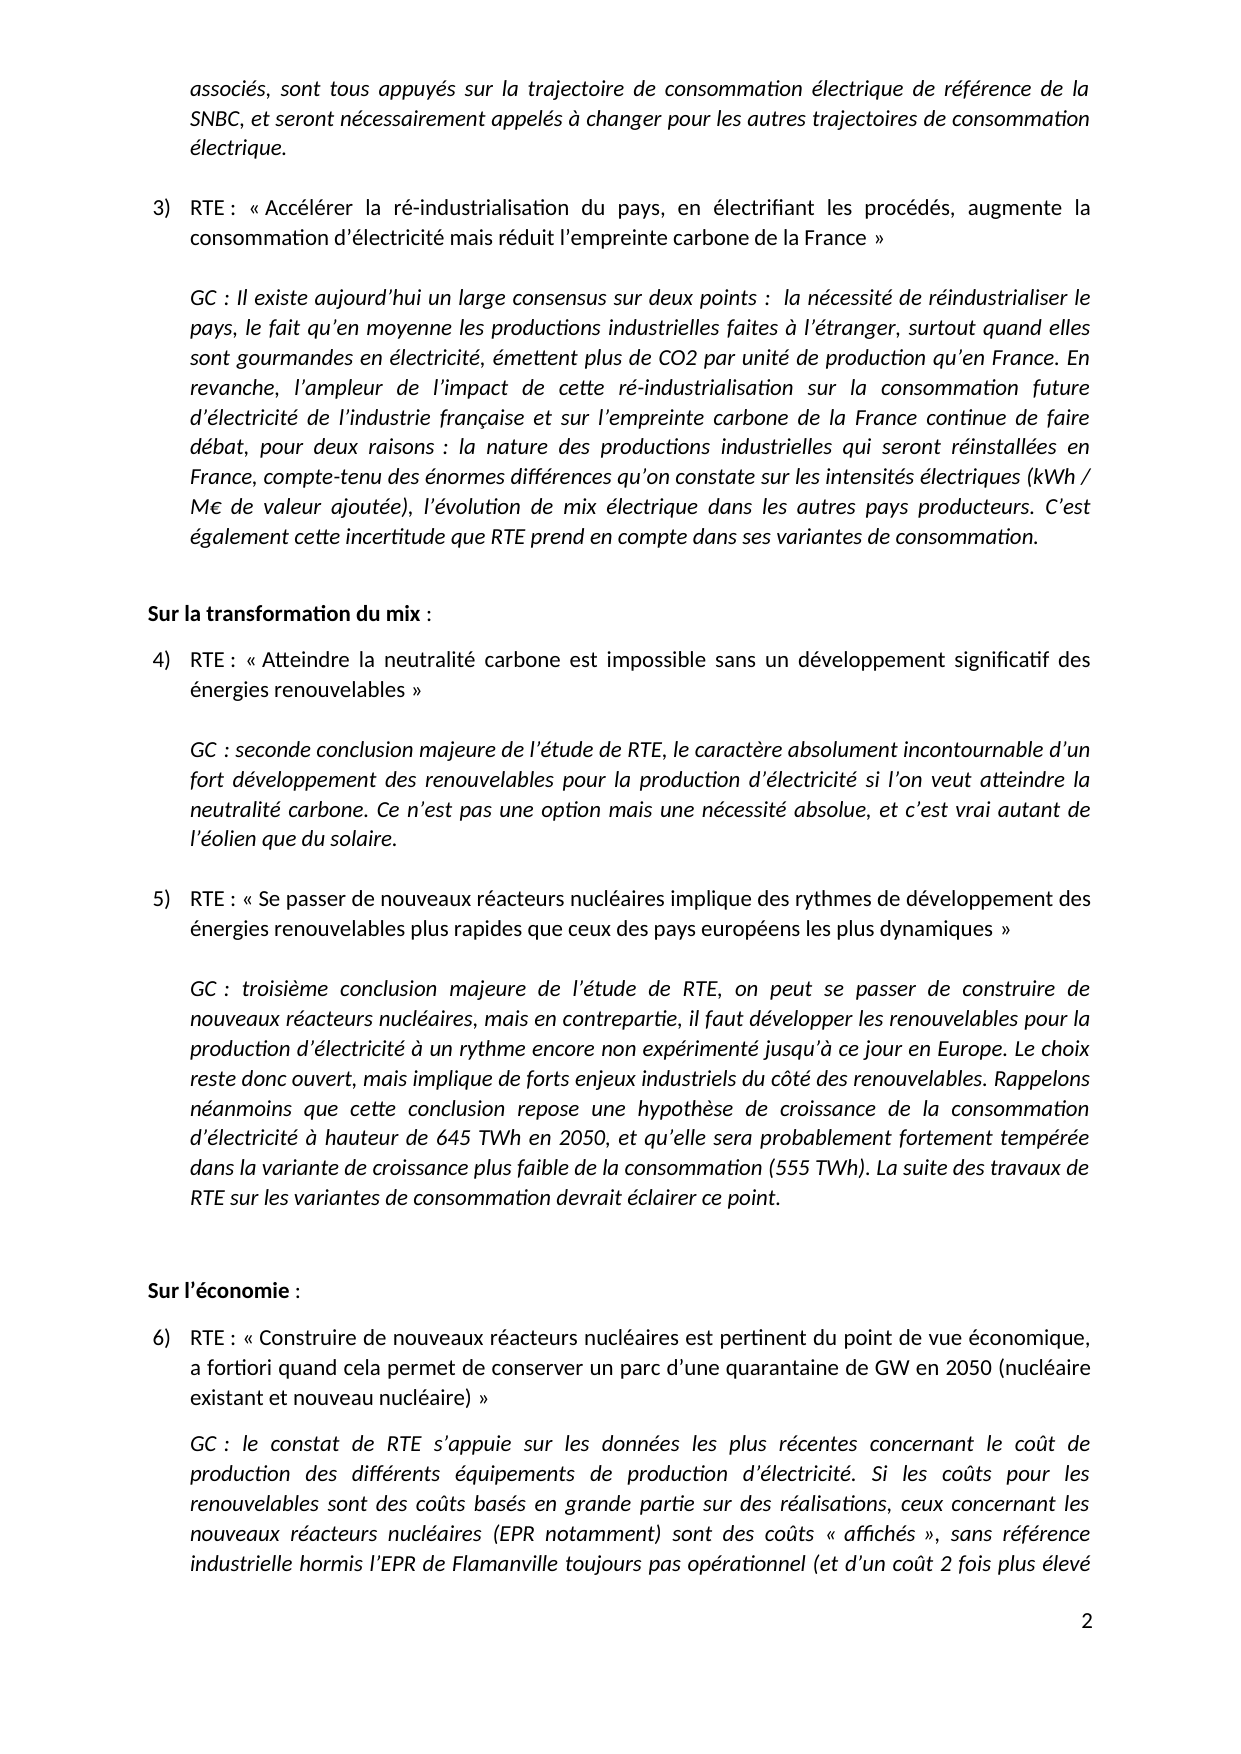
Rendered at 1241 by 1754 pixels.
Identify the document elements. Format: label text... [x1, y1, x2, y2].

text GC : le constat de RTE s’appuie sur les données les plus récentes concernant le coût de production des différents équipements de production d’électricité. Si les coûts pour les renouvelables sont des coûts basés en grande partie sur des réalisations, ceux concernant les nouveaux réacteurs nucléaires (EPR notamment) sont des coûts « affichés », sans référence industrielle hormis l’EPR de Flamanville toujours pas opérationnel (et d’un coût 2 fois plus élevé [190, 1429, 1093, 1577]
list RTE : « Accélérer la ré-industrialisation du pays, en électrifiant les procédés, augmente la consommation d’électricité mais réduit l’empreinte carbone de la France » [152, 193, 1093, 251]
list GC : Il existe aujourd’hui un large consensus sur deux points : la nécessité de réindustrialiser le pays, le fait qu’en moyenne les productions industrielles faites à l’étranger, surtout quand elles sont gourmandes en électricité, émettent plus de CO2 par unité de production qu’en France. En revanche, l’ampleur de l’impact de cette ré-industrialisation sur la consommation future d’électricité de l’industrie française et sur l’empreinte carbone de la France continue de faire débat, pour deux raisons : la nature des productions industrielles qui seront réinstallées en France, compte-tenu des énormes différences qu’on constate sur les intensités électriques (kWh / M€ de valeur ajoutée), l’évolution de mix électrique dans les autres pays producteurs. C’est également cette incertitude que RTE prend en compte dans ses variantes de consommation. [190, 283, 1093, 550]
list RTE : « Se passer de nouveaux réacteurs nucléaires implique des rythmes de développement des énergies renouvelables plus rapides que ceux des pays européens les plus dynamiques » [152, 884, 1093, 942]
list RTE : « Atteindre la neutralité carbone est impossible sans un développement significatif des énergies renouvelables » [152, 645, 1093, 703]
text Sur l’économie : [148, 1276, 1093, 1304]
list GC : seconde conclusion majeure de l’étude de RTE, le caractère absolument incontournable d’un fort développement des renouvelables pour la production d’électricité si l’on veut atteindre la neutralité carbone. Ce n’est pas une option mais une nécessité absolue, et c’est vrai autant de l’éolien que du solaire. [190, 735, 1093, 853]
list RTE : « Construire de nouveaux réacteurs nucléaires est pertinent du point de vue économique, a fortiori quand cela permet de conserver un parc d’une quarantaine de GW en 2050 (nucléaire existant et nouveau nucléaire) » [152, 1323, 1093, 1411]
text Sur la transformation du mix : [148, 599, 1093, 627]
list associés, sont tous appuyés sur la trajectoire de consommation électrique de référence de la SNBC, et seront nécessairement appelés à changer pour les autres trajectoires de consommation électrique. [190, 74, 1093, 162]
list GC : troisième conclusion majeure de l’étude de RTE, on peut se passer de construire de nouveaux réacteurs nucléaires, mais en contrepartie, il faut développer les renouvelables pour la production d’électricité à un rythme encore non expérimenté jusqu’à ce jour en Europe. Le choix reste donc ouvert, mais implique de forts enjeux industriels du côté des renouvelables. Rappelons néanmoins que cette conclusion repose une hypothèse de croissance de la consommation d’électricité à hauteur de 645 TWh en 2050, et qu’elle sera probablement fortement tempérée dans la variante de croissance plus faible de la consommation (555 TWh). La suite des travaux de RTE sur les variantes de consommation devrait éclairer ce point. [190, 974, 1093, 1211]
